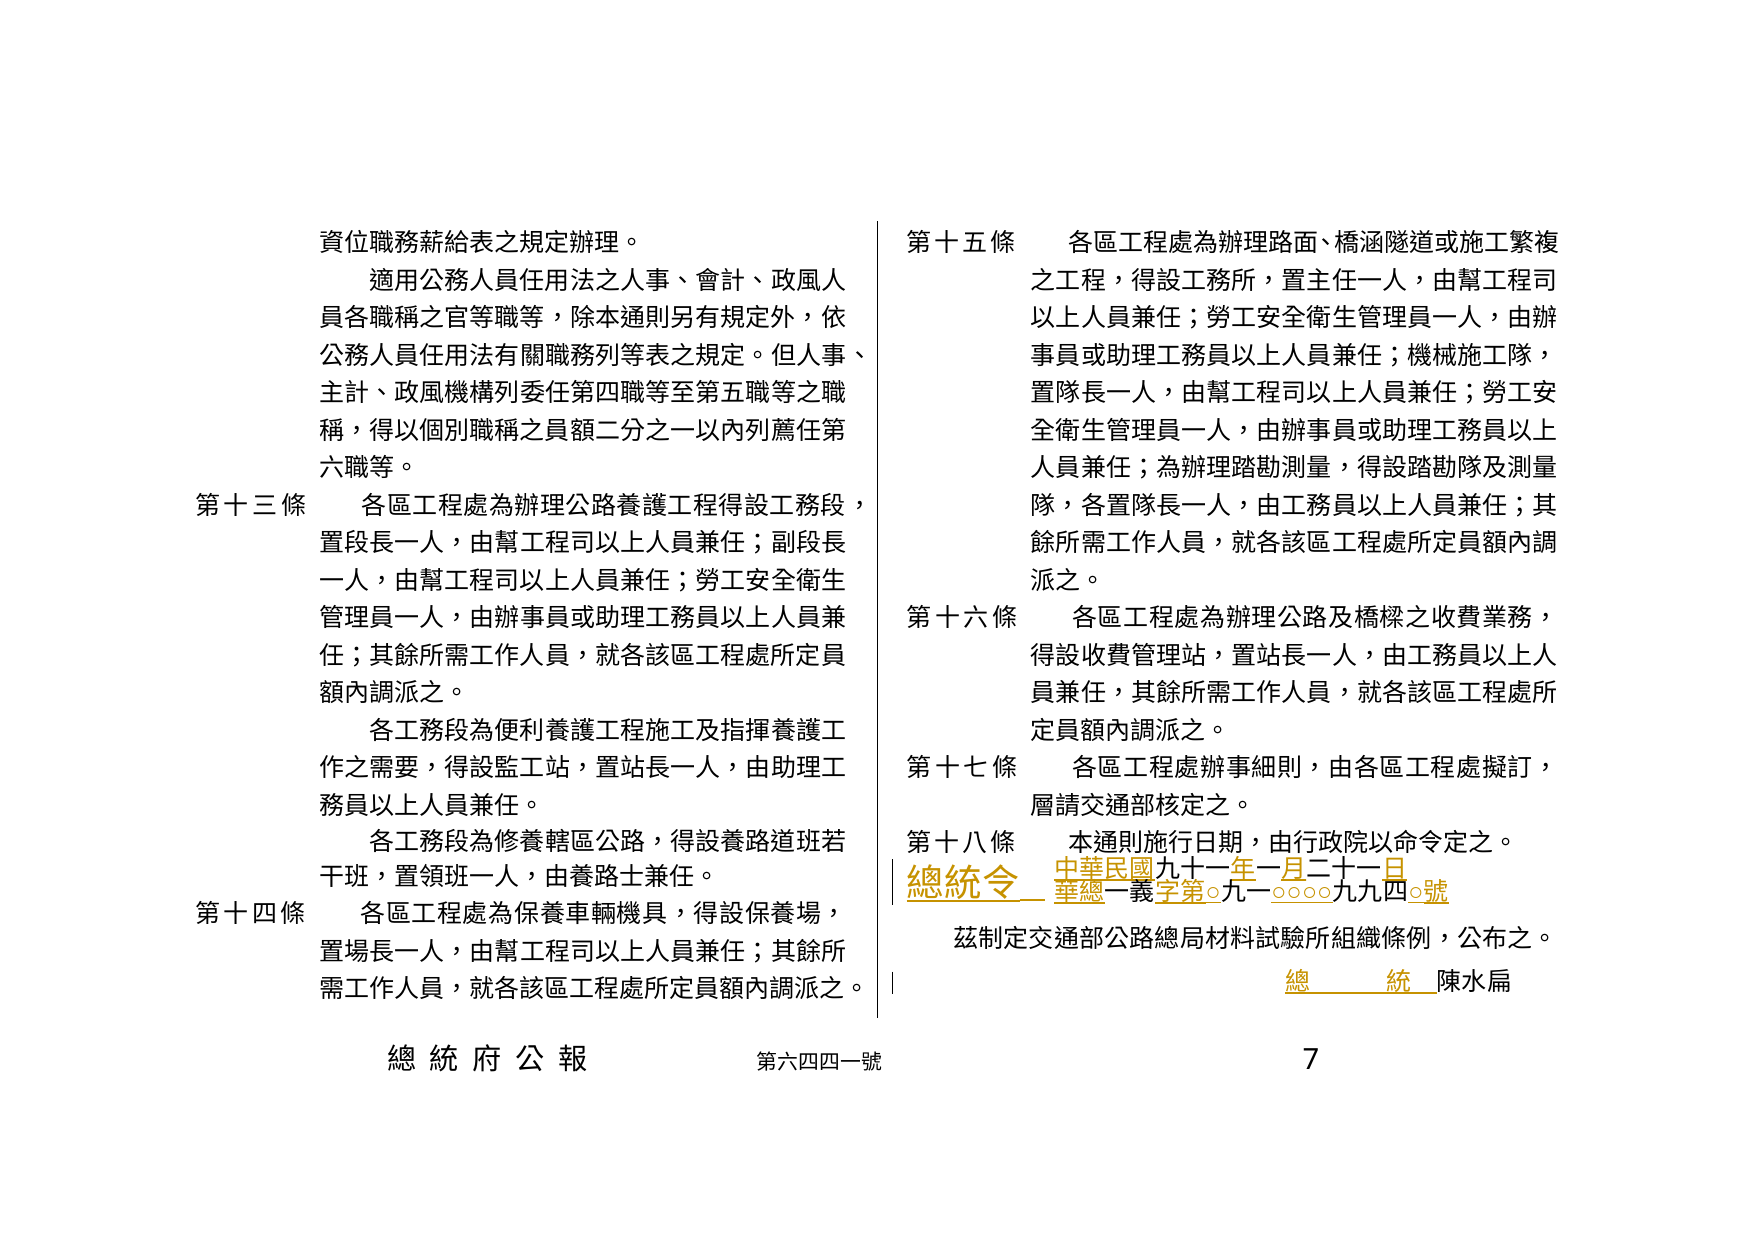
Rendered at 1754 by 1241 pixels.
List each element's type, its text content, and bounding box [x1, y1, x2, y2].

text 各工務段為便利養護工程施工及指揮養護工作之需要，得設監工站，置站長一人，由助理工務員以上人員兼任。 [319, 709, 847, 822]
text 第十四條 各區工程處為保養車輛機具，得設保養場，置場長一人，由幫工程司以上人員兼任；其餘所需工作人員，就各該區工程處所定員額內調派之。 [195, 892, 847, 1005]
text 第十七條 各區工程處辦事細則，由各區工程處擬訂，層請交通部核定之。 [906, 747, 1559, 822]
text 第十五條 各區工程處為辦理路面、橋涵隧道或施工繁複之工程，得設工務所，置主任一人，由幫工程司以上人員兼任；勞工安全衛生管理員一人，由辦事員或助理工務員以上人員兼任；機械施工隊，置隊長一人，由幫工程司以上人員兼任；勞工安全衛生管理員一人，由辦事員或助理工務員以上人員兼任；為辦理踏勘測量，得設踏勘隊及測量隊，各置隊長一人，由工務員以上人員兼任；其餘所需工作人員，就各該區工程處所定員額內調派之。 [906, 222, 1559, 597]
text 總 統 陳水扁 [1399, 972, 1512, 994]
text 第十八條 本通則施行日期，由行政院以命令定之。 [906, 822, 1559, 859]
text 適用公務人員任用法之人事、會計、政風人員各職稱之官等職等，除本通則另有規定外，依公務人員任用法有關職務列等表之規定。但人事、主計、政風機構列委任第四職等至第五職等之職稱，得以個別職稱之員額二分之一以內列薦任第六職等。 [319, 259, 847, 484]
table_header 中華民國九十一年一月二十一日 華總一義字第○九一○○○○九九四○號 [1051, 859, 1563, 905]
text 總 統 陳水扁 [906, 972, 1400, 994]
text 各工務段為修養轄區公路，得設養路道班若干班，置領班一人，由養路士兼任。 [319, 822, 847, 892]
text 第十六條 各區工程處為辦理公路及橋樑之收費業務，得設收費管理站，置站長一人，由工務員以上人員兼任，其餘所需工作人員，就各該區工程處所定員額內調派之。 [906, 597, 1559, 747]
text 資位職務薪給表之規定辦理。 [195, 222, 847, 259]
table_header 總統令 [904, 859, 1051, 905]
text 第十三條 各區工程處為辦理公路養護工程得設工務段，置段長一人，由幫工程司以上人員兼任；副段長一人，由幫工程司以上人員兼任；勞工安全衛生管理員一人，由辦事員或助理工務員以上人員兼任；其餘所需工作人員，就各該區工程處所定員額內調派之。 [195, 484, 847, 709]
text 茲制定交通部公路總局材料試驗所組織條例，公布之。 [906, 917, 1559, 955]
